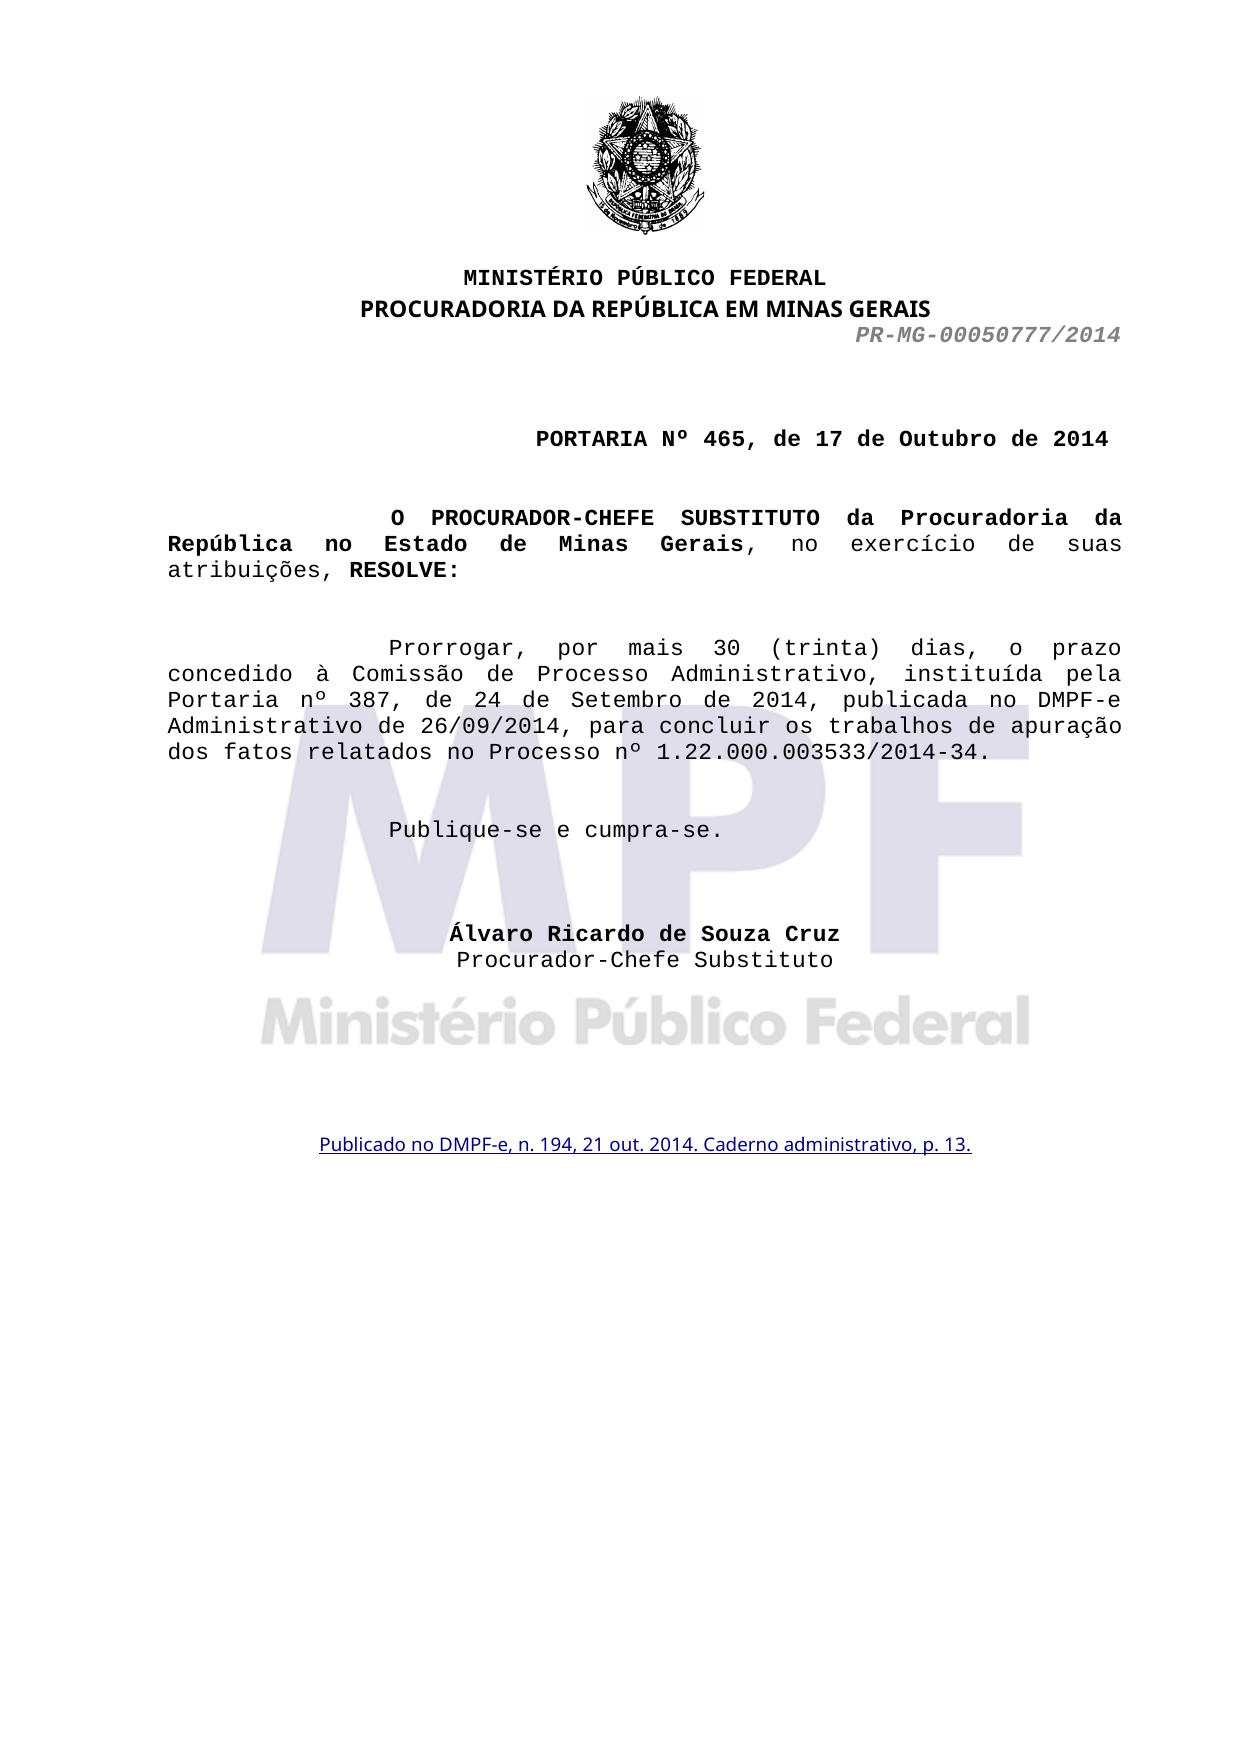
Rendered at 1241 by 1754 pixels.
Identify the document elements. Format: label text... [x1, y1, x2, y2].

text Álvaro Ricardo de Souza Cruz [167, 923, 1123, 949]
text Publique-se e cumpra-se. [167, 818, 1123, 844]
text Publicado no DMPF-e, n. 194, 21 out. 2014. Caderno administrativo, p. 13. [167, 1131, 1123, 1157]
text Procurador-Chefe Substituto [167, 949, 1123, 975]
text PR-MG-00050777/2014 [167, 324, 1123, 350]
text Prorrogar, por mais 30 (trinta) dias, o prazo concedido à Comissão de Processo Administrativo, instituída pela Portaria nº 387, de 24 de Setembro de 2014, publicada no DMPF-e Administrativo de 26/09/2014, para concluir os trabalhos de apuração dos fatos relatados no Processo nº 1.22.000.003533/2014-34. [167, 636, 1123, 766]
picture [586, 96, 705, 235]
picture [261, 766, 1029, 818]
picture [261, 975, 1029, 1045]
text O PROCURADOR-CHEFE SUBSTITUTO da Procuradoria da República no Estado de Minas Gerais, no exercício de suas atribuições, RESOLVE: [167, 506, 1123, 584]
text PORTARIA Nº 465, de 17 de Outubro de 2014 [167, 428, 1123, 454]
picture [261, 844, 1029, 923]
